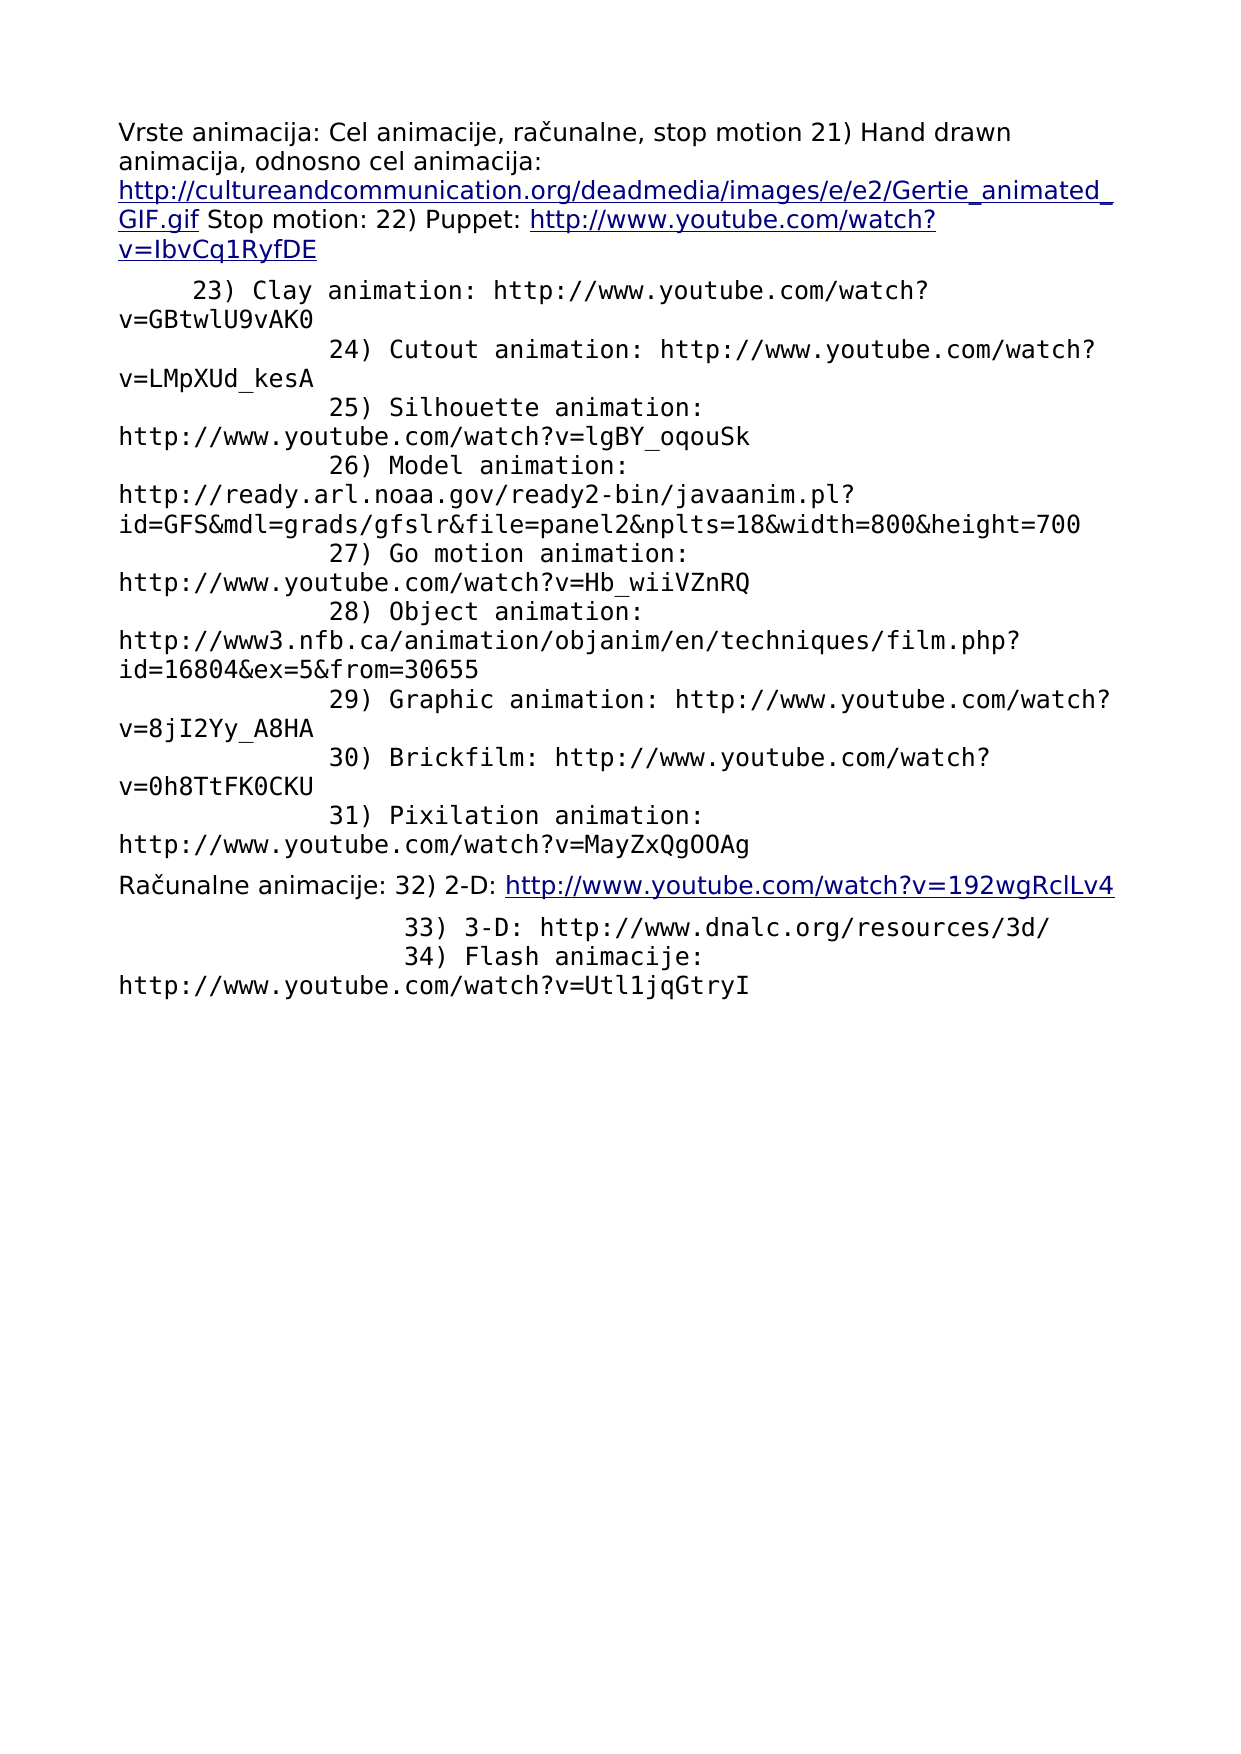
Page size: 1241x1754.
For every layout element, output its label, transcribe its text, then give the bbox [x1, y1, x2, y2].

text Vrste animacija: Cel animacije, računalne, stop motion 21) Hand drawn animacija, odnosno cel animacija: http://cultureandcommunication.org/deadmedia/images/e/e2/Gertie_animated_GIF.gif Stop motion: 22) Puppet: http://www.youtube.com/watch?v=IbvCq1RyfDE [118, 118, 1122, 264]
text Računalne animacije: 32) 2-D: http://www.youtube.com/watch?v=192wgRclLv4 [118, 872, 1122, 901]
text 23) Clay animation: http://www.youtube.com/watch?v=GBtwlU9vAK0 24) Cutout animation: http://www.youtube.com/watch?v=LMpXUd_kesA 25) Silhouette animation: http://www.youtube.com/watch?v=lgBY_oqouSk 26) Model animation: http://ready.arl.noaa.gov/ready2-bin/javaanim.pl?id=GFS&mdl=grads/gfslr&file=panel2&nplts=18&width=800&height=700 27) Go motion animation: http://www.youtube.com/watch?v=Hb_wiiVZnRQ 28) Object animation: http://www3.nfb.ca/animation/objanim/en/techniques/film.php?id=16804&ex=5&from=30655 29) Graphic animation: http://www.youtube.com/watch?v=8jI2Yy_A8HA 30) Brickfilm: http://www.youtube.com/watch?v=0h8TtFK0CKU 31) Pixilation animation: http://www.youtube.com/watch?v=MayZxQgOOAg [118, 276, 1122, 860]
text 33) 3-D: http://www.dnalc.org/resources/3d/ 34) Flash animacije: http://www.youtube.com/watch?v=Utl1jqGtryI [118, 913, 1122, 1001]
